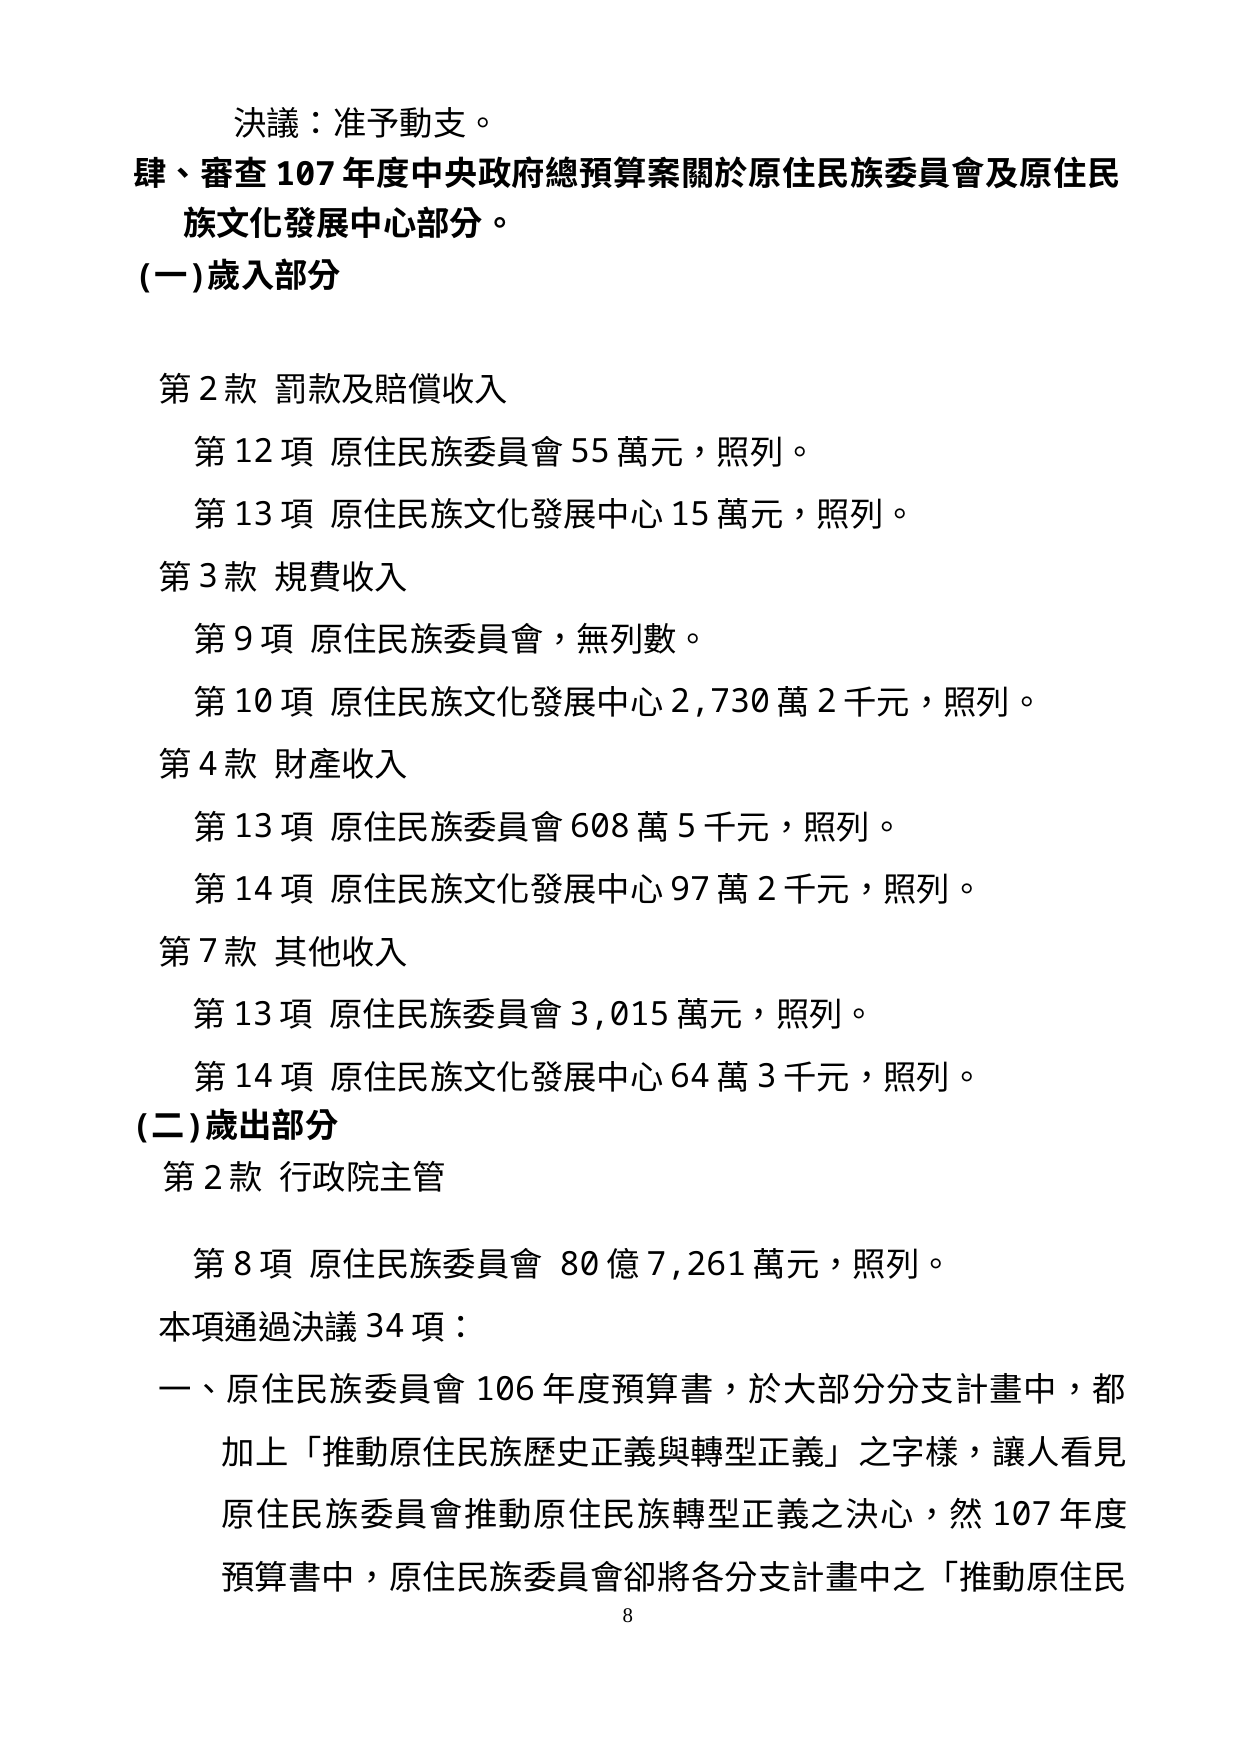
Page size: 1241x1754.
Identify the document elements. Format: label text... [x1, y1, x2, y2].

text 第14項 原住民族文化發展中心64萬3千元，照列。 [193, 1033, 1127, 1096]
text 第7款 其他收入 [158, 908, 1127, 971]
text (二)歲出部分 [132, 1096, 1122, 1148]
text 肆、審查107年度中央政府總預算案關於原住民族委員會及原住民族文化發展中心部分。 [133, 146, 1122, 246]
text 決議：准予動支。 [233, 96, 1122, 146]
text 第12項 原住民族委員會55萬元，照列。 [193, 408, 1127, 471]
text 一、原住民族委員會106年度預算書，於大部分分支計畫中，都加上「推動原住民族歷史正義與轉型正義」之字樣，讓人看見原住民族委員會推動原住民族轉型正義之決心，然107年度預算書中，原住民族委員會卻將各分支計畫中之「推動原住民 [158, 1346, 1127, 1596]
text 第3款 規費收入 [158, 533, 1127, 596]
text 第4款 財產收入 [158, 721, 1127, 783]
text 第2款 罰款及賠償收入 [158, 346, 1127, 408]
text 第14項 原住民族文化發展中心97萬2千元，照列。 [193, 846, 1127, 908]
text 第13項 原住民族委員會608萬5千元，照列。 [193, 783, 1127, 846]
text 第13項 原住民族委員會3,015萬元，照列。 [193, 971, 1127, 1033]
text 第8項 原住民族委員會 80億7,261萬元，照列。 [193, 1221, 1127, 1283]
text 第2款 行政院主管 [163, 1148, 1122, 1200]
text 第10項 原住民族文化發展中心2,730萬2千元，照列。 [193, 658, 1127, 721]
text 第13項 原住民族文化發展中心15萬元，照列。 [193, 471, 1127, 533]
text 本項通過決議34項： [158, 1283, 1127, 1346]
text 第9項 原住民族委員會，無列數。 [193, 596, 1127, 658]
text (一)歲入部分 [134, 246, 1127, 298]
